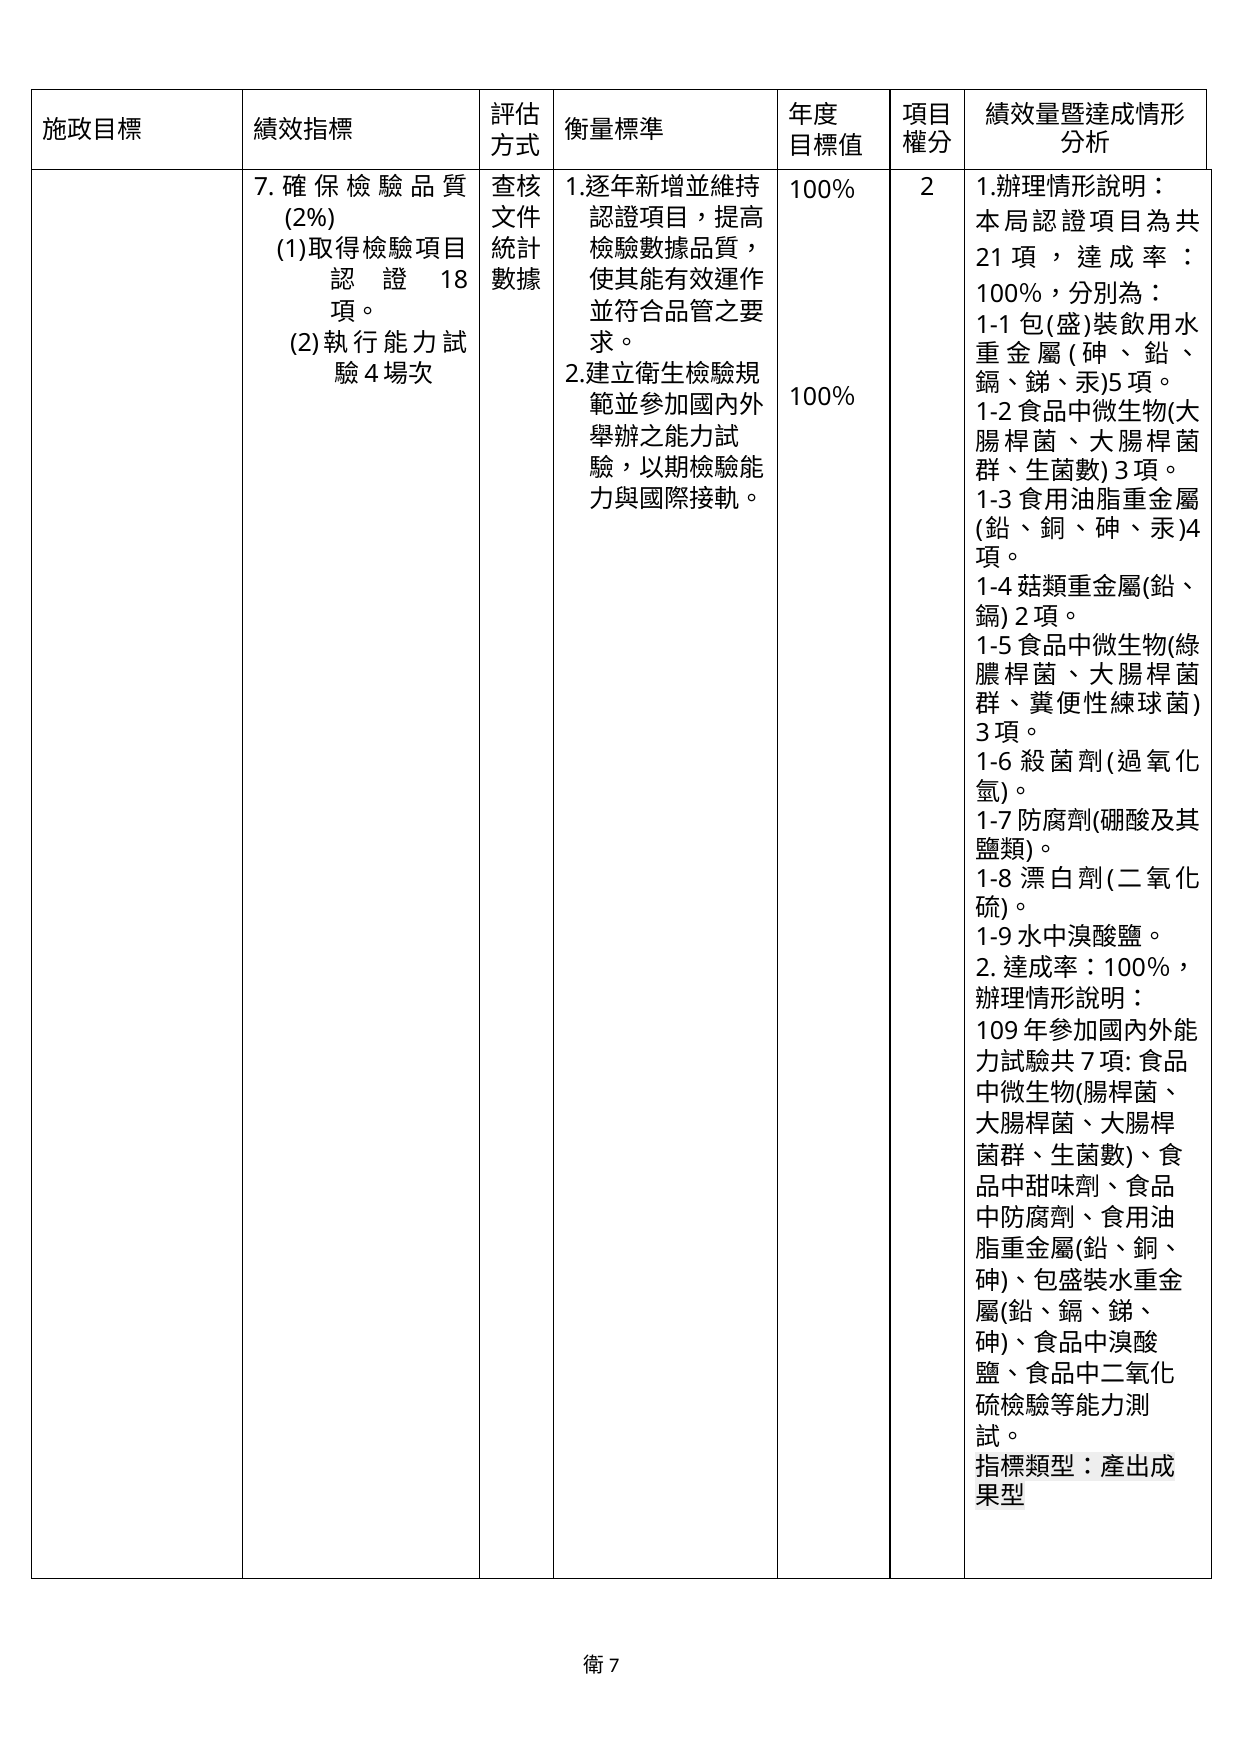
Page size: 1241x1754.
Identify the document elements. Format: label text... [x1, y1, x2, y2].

table_cell 查核文件 統計數據 [480, 170, 553, 1577]
table_cell 2 [891, 170, 964, 1577]
table_header 年度 目標值 [778, 90, 889, 169]
table_header 施政目標 [32, 90, 242, 169]
table_cell 100％ 100％ [778, 170, 889, 1577]
table_header 評估方式 [480, 90, 553, 169]
table_cell 7.確保檢驗品質(2%) (1)取得檢驗項目認證18項。 (2)執行能力試驗4場次 [243, 170, 479, 1577]
table_header 衡量標準 [554, 90, 777, 169]
table_header [1207, 89, 1211, 169]
table_cell [32, 170, 242, 1577]
table_cell 1.逐年新增並維持認證項目，提高檢驗數據品質，使其能有效運作並符合品管之要求。 2.建立衛生檢驗規範並參加國內外舉辦之能力試驗，以期檢驗能力與國際接軌。 [554, 170, 777, 1577]
table_header 績效指標 [243, 90, 479, 169]
table_cell 1.辦理情形說明： 本局認證項目為共21項，達成率：100％，分別為： 1-1包(盛)裝飲用水重金屬(砷、鉛、鎘、銻、汞)5項。 1-2食品中微生物(大腸桿菌、大腸桿菌群、生菌數) 3項。 1-3食用油脂重金屬(鉛、銅、砷、汞)4項。 1-4菇類重金屬(鉛、鎘) 2項。 1-5食品中微生物(綠膿桿菌、大腸桿菌群、糞便性練球菌) 3項。 1-6殺菌劑(過氧化氫)。 1-7防腐劑(硼酸及其鹽類)。 1-8漂白劑(二氧化硫)。 1-9水中溴酸鹽。 2. 達成率：100％，辦理情形說明： 109年參加國內外能力試驗共7項: 食品中微生物(腸桿菌、大腸桿菌、大腸桿菌群、生菌數)、食品中甜味劑、食品中防腐劑、食用油脂重金屬(鉛、銅、砷)、包盛裝水重金屬(鉛、鎘、銻、砷)、食品中溴酸鹽、食品中二氧化硫檢驗等能力測試。 指標類型：產出成果型 [965, 170, 1211, 1577]
table_header 項目權分 [891, 90, 964, 169]
table_header 績效量暨達成情形分析 [965, 90, 1206, 169]
